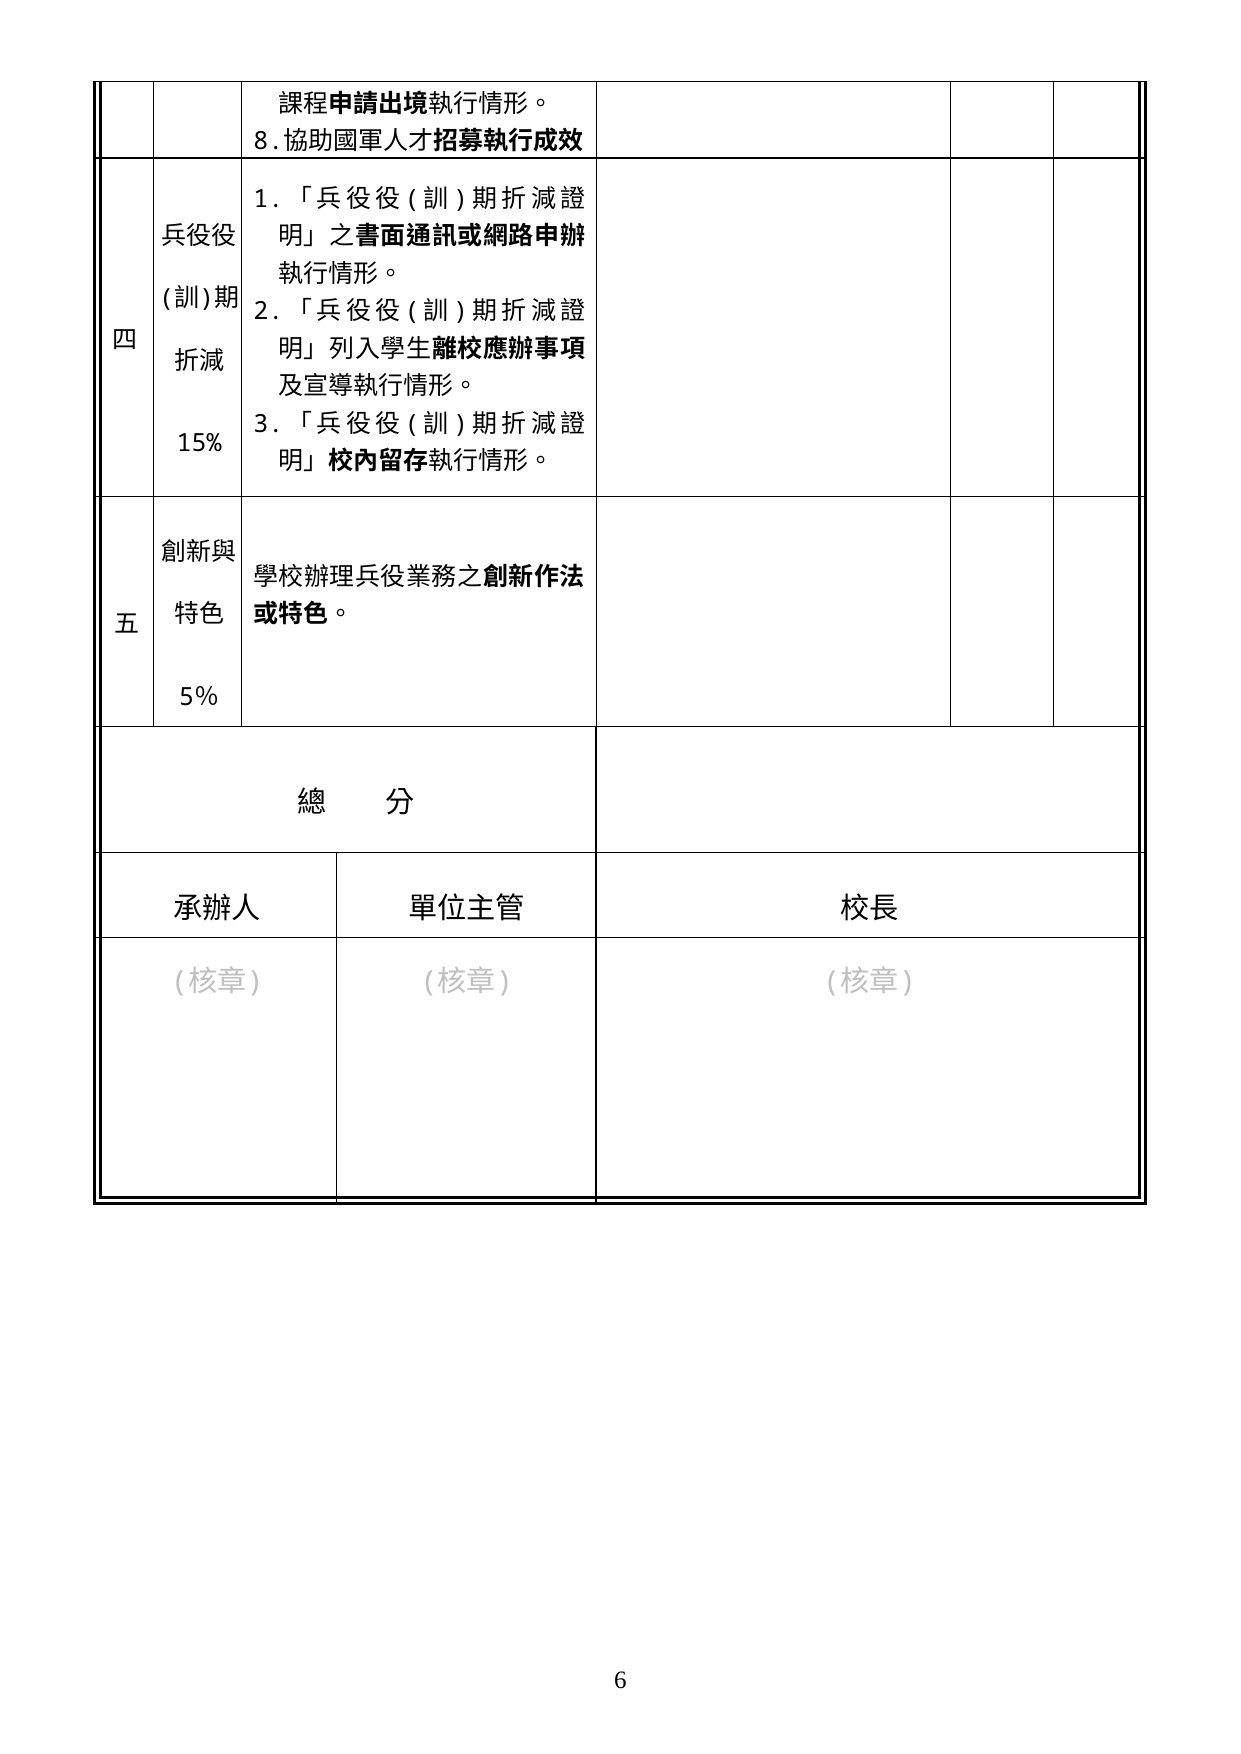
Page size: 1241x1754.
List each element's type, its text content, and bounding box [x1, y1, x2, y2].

table_cell (核章) [597, 938, 1138, 1196]
table_cell [951, 497, 1053, 726]
table_cell [597, 497, 950, 726]
table_cell 課程申請出境執行情形。 8.協助國軍人才招募執行成效 [242, 82, 596, 157]
table_cell [597, 82, 950, 157]
table_cell [951, 159, 1053, 496]
table_cell 單位主管 [337, 853, 595, 937]
table_cell 校長 [597, 853, 1138, 937]
table_cell 五 [102, 497, 153, 726]
table_cell 總 分 [102, 727, 595, 852]
table_cell [1054, 159, 1138, 496]
table_cell (核章) [337, 938, 595, 1196]
table_cell [597, 159, 950, 496]
table_cell [1054, 497, 1138, 726]
table_cell [102, 82, 153, 157]
table_cell [951, 82, 1053, 157]
table_cell 四 [102, 159, 153, 496]
table_cell [1054, 82, 1138, 157]
table_cell 承辦人 [102, 853, 336, 937]
table_cell 創新與特色 5％ [154, 497, 241, 726]
table_cell [154, 82, 241, 157]
table_cell [597, 727, 1138, 852]
table_cell (核章) [102, 938, 336, 1196]
table_cell 兵役役(訓)期折減 15% [154, 159, 241, 496]
table_cell 1.「兵役役(訓)期折減證明」之書面通訊或網路申辦執行情形。 2.「兵役役(訓)期折減證明」列入學生離校應辦事項及宣導執行情形。 3.「兵役役(訓)期折減證明」校內留存執行情形。 [242, 159, 596, 496]
table_cell 學校辦理兵役業務之創新作法或特色。 [242, 497, 596, 726]
